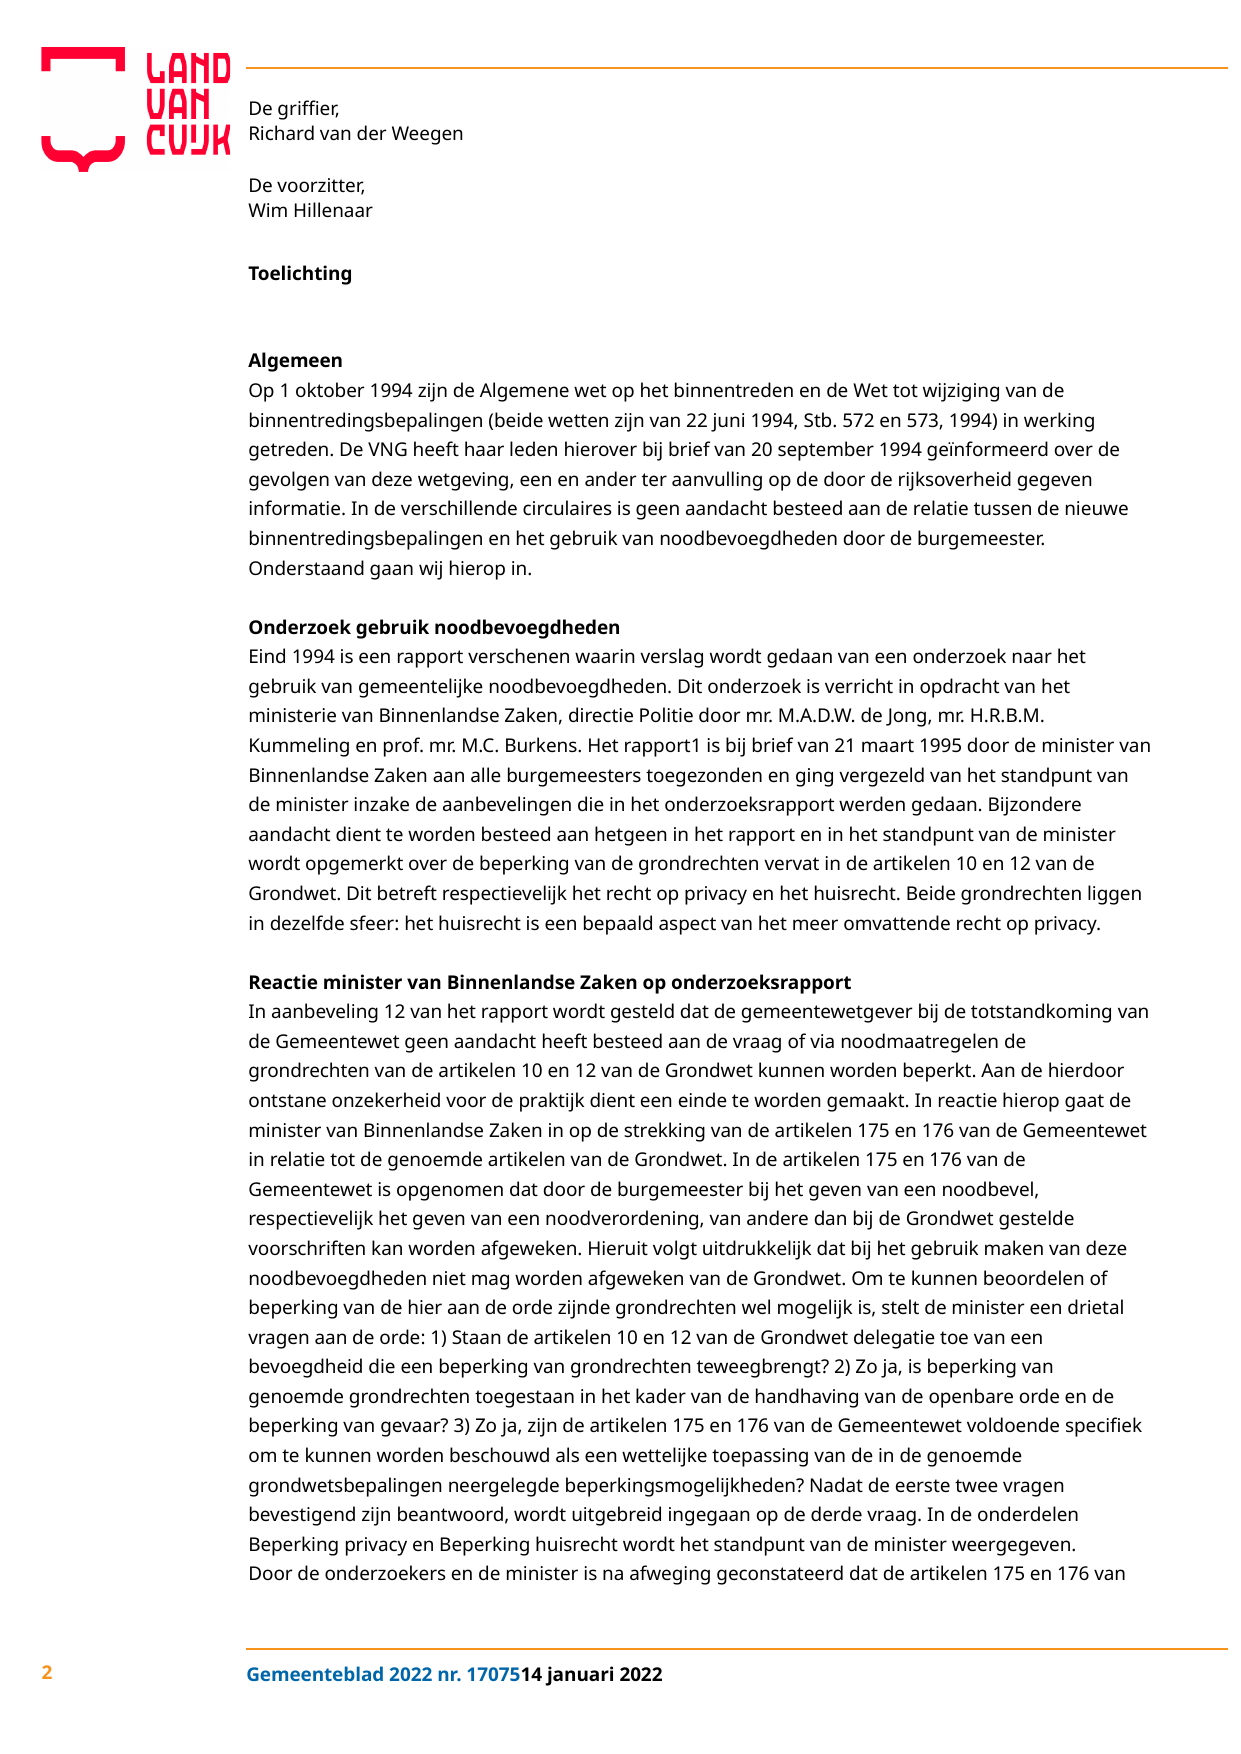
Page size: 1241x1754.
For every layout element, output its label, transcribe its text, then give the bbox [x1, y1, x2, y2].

text Richard van der Weegen [248, 121, 1152, 146]
text Toelichting [248, 249, 1152, 289]
text Wim Hillenaar [248, 198, 1152, 223]
text De voorzitter, [248, 172, 1152, 198]
text In aanbeveling 12 van het rapport wordt gesteld dat de gemeentewetgever bij de totstandkoming van de Gemeentewet geen aandacht heeft besteed aan de vraag of via noodmaatregelen de grondrechten van de artikelen 10 en 12 van de Grondwet kunnen worden beperkt. Aan de hierdoor ontstane onzekerheid voor de praktijk dient een einde te worden gemaakt. In reactie hierop gaat de minister van Binnenlandse Zaken in op de strekking van de artikelen 175 en 176 van de Gemeentewet in relatie tot de genoemde artikelen van de Grondwet. In de artikelen 175 en 176 van de Gemeentewet is opgenomen dat door de burgemeester bij het geven van een noodbevel, respectievelijk het geven van een noodverordening, van andere dan bij de Grondwet gestelde voorschriften kan worden afgeweken. Hieruit volgt uitdrukkelijk dat bij het gebruik maken van deze noodbevoegdheden niet mag worden afgeweken van de Grondwet. Om te kunnen beoordelen of beperking van de hier aan de orde zijnde grondrechten wel mogelijk is, stelt de minister een drietal vragen aan de orde: 1) Staan de artikelen 10 en 12 van de Grondwet delegatie toe van een bevoegdheid die een beperking van grondrechten teweegbrengt? 2) Zo ja, is beperking van genoemde grondrechten toegestaan in het kader van de handhaving van de openbare orde en de beperking van gevaar? 3) Zo ja, zijn de artikelen 175 en 176 van de Gemeentewet voldoende specifiek om te kunnen worden beschouwd als een wettelijke toepassing van de in de genoemde grondwetsbepalingen neergelegde beperkingsmogelijkheden? Nadat de eerste twee vragen bevestigend zijn beantwoord, wordt uitgebreid ingegaan op de derde vraag. In de onderdelen Beperking privacy en Beperking huisrecht wordt het standpunt van de minister weergegeven. [248, 998, 1152, 1557]
text Onderzoek gebruik noodbevoegdheden [248, 614, 1152, 639]
text Eind 1994 is een rapport verschenen waarin verslag wordt gedaan van een onderzoek naar het gebruik van gemeentelijke noodbevoegdheden. Dit onderzoek is verricht in opdracht van het ministerie van Binnenlandse Zaken, directie Politie door mr. M.A.D.W. de Jong, mr. H.R.B.M. Kummeling en prof. mr. M.C. Burkens. Het rapport1 is bij brief van 21 maart 1995 door de minister van Binnenlandse Zaken aan alle burgemeesters toegezonden en ging vergezeld van het standpunt van de minister inzake de aanbevelingen die in het onderzoeksrapport werden gedaan. Bijzondere aandacht dient te worden besteed aan hetgeen in het rapport en in het standpunt van de minister wordt opgemerkt over de beperking van de grondrechten vervat in de artikelen 10 en 12 van de Grondwet. Dit betreft respectievelijk het recht op privacy en het huisrecht. Beide grondrechten liggen in dezelfde sfeer: het huisrecht is een bepaald aspect van het meer omvattende recht op privacy. [248, 643, 1152, 935]
text Algemeen [248, 348, 1152, 373]
picture [41, 47, 231, 172]
text De griffier, [248, 95, 1152, 121]
text Door de onderzoekers en de minister is na afweging geconstateerd dat de artikelen 175 en 176 van [248, 1561, 1152, 1586]
text Op 1 oktober 1994 zijn de Algemene wet op het binnentreden en de Wet tot wijziging van de binnentredingsbepalingen (beide wetten zijn van 22 juni 1994, Stb. 572 en 573, 1994) in werking getreden. De VNG heeft haar leden hierover bij brief van 20 september 1994 geïnformeerd over de gevolgen van deze wetgeving, een en ander ter aanvulling op de door de rijksoverheid gegeven informatie. In de verschillende circulaires is geen aandacht besteed aan de relatie tussen de nieuwe binnentredingsbepalingen en het gebruik van noodbevoegdheden door de burgemeester. Onderstaand gaan wij hierop in. [248, 377, 1152, 580]
text Reactie minister van Binnenlandse Zaken op onderzoeksrapport [248, 969, 1152, 994]
